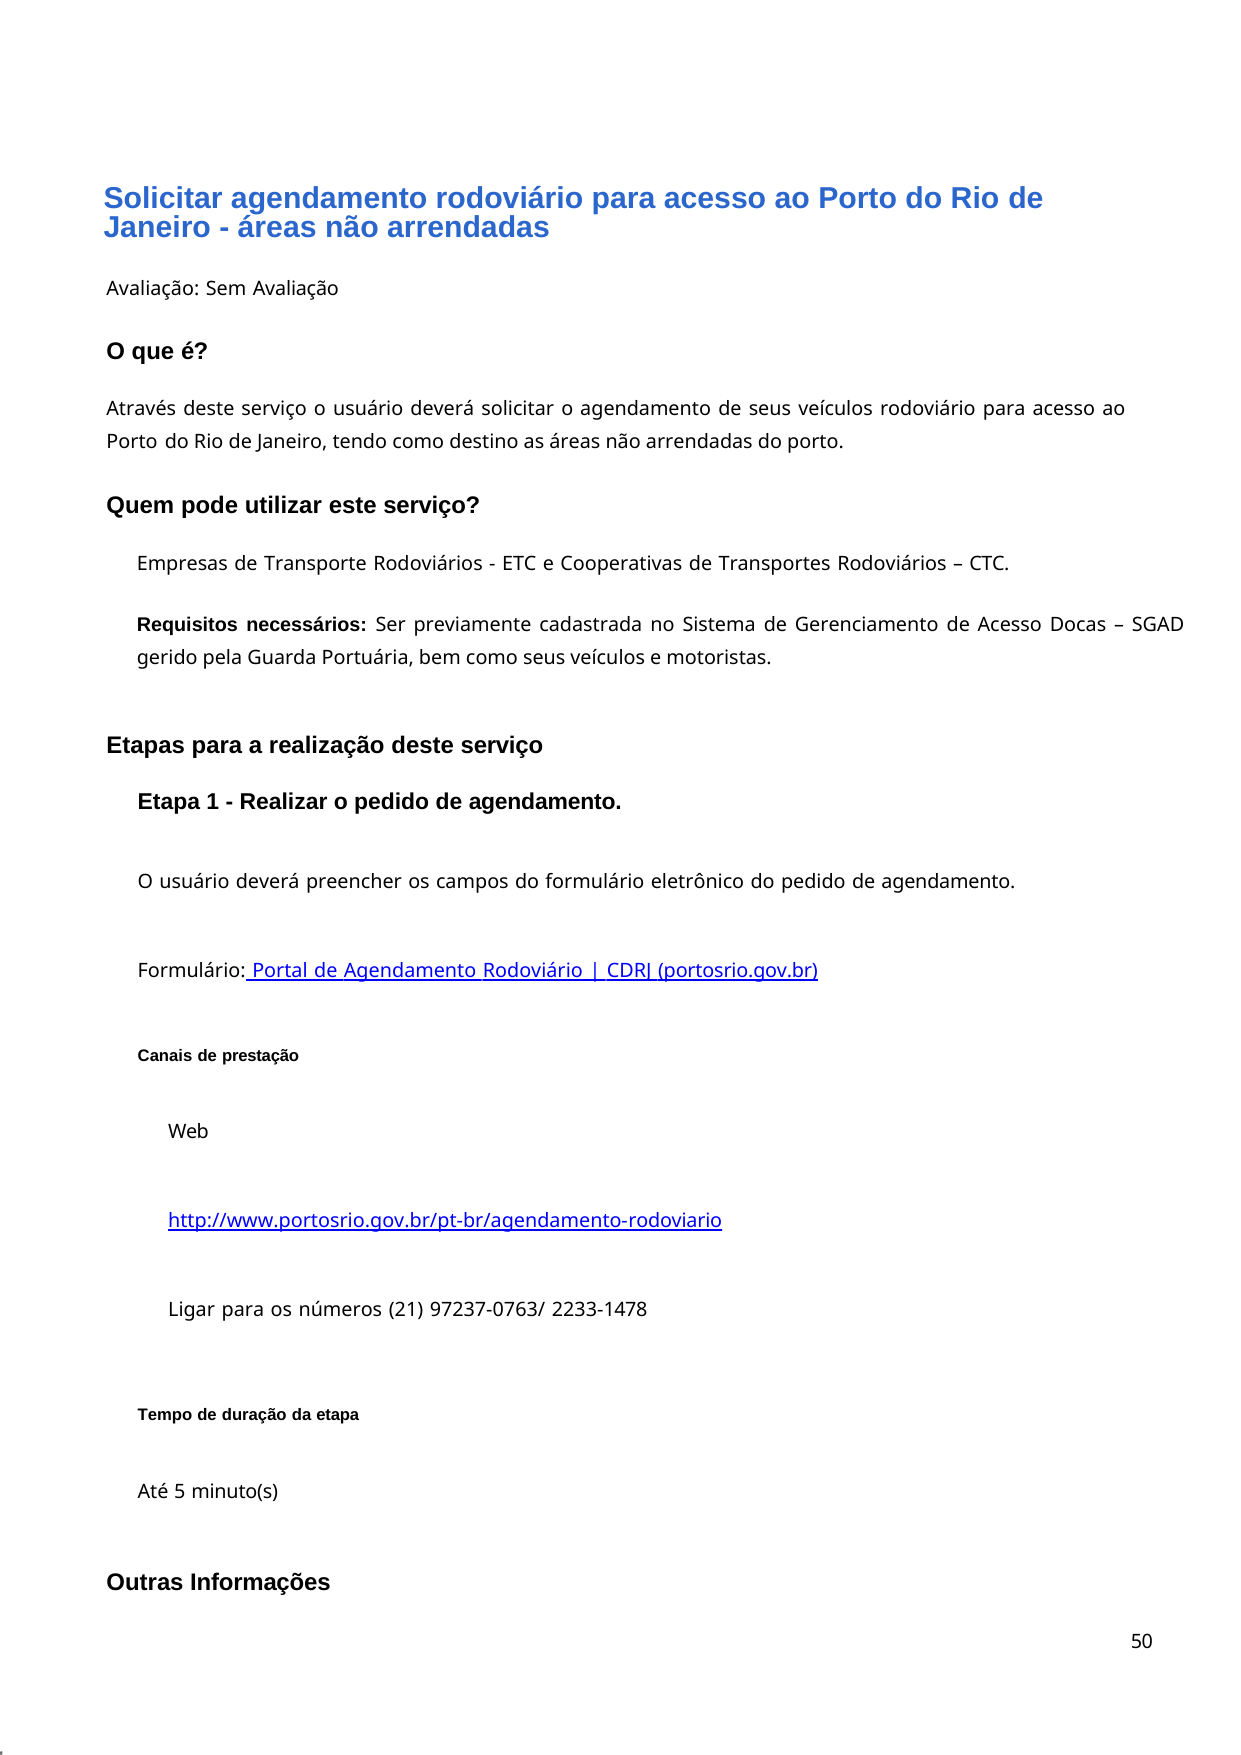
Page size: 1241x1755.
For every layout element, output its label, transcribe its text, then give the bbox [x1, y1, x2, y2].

text Através deste serviço o usuário deverá solicitar o agendamento de seus veículos rodoviário para acesso ao Porto do Rio de Janeiro, tendo como destino as áreas não arrendadas do porto. [106, 395, 1169, 455]
subtitle O que é? [106, 337, 1211, 365]
text Tempo de duração da etapa [137, 1405, 1211, 1424]
subtitle Quem pode utilizar este serviço? [106, 491, 1211, 519]
subtitle Etapas para a realização deste serviço [106, 731, 1211, 759]
subtitle Outras Informações [106, 1568, 1211, 1596]
subtitle Etapa 1 - Realizar o pedido de agendamento. [137, 788, 1211, 814]
text http://www.portosrio.gov.br/pt-br/agendamento-rodoviario [168, 1206, 1211, 1233]
text Empresas de Transporte Rodoviários - ETC e Cooperativas de Transportes Rodoviários – CTC. [137, 549, 1211, 576]
text Formulário: Portal de Agendamento Rodoviário | CDRJ (portosrio.gov.br) [137, 956, 1211, 983]
text Até 5 minuto(s) [137, 1477, 1211, 1504]
text Avaliação: Sem Avaliação [106, 274, 1211, 301]
text Web [168, 1117, 1211, 1144]
subtitle Solicitar agendamento rodoviário para acesso ao Porto do Rio de Janeiro - áreas não arrendadas [103, 185, 1146, 244]
text Canais de prestação [137, 1045, 1211, 1064]
text Requisitos necessários: Ser previamente cadastrada no Sistema de Gerenciamento de Acesso Docas – SGAD gerido pela Guarda Portuária, bem como seus veículos e motoristas. [137, 610, 1211, 670]
text O usuário deverá preencher os campos do formulário eletrônico do pedido de agendamento. [137, 867, 1211, 894]
text Ligar para os números (21) 97237-0763/ 2233-1478 [168, 1295, 1211, 1322]
